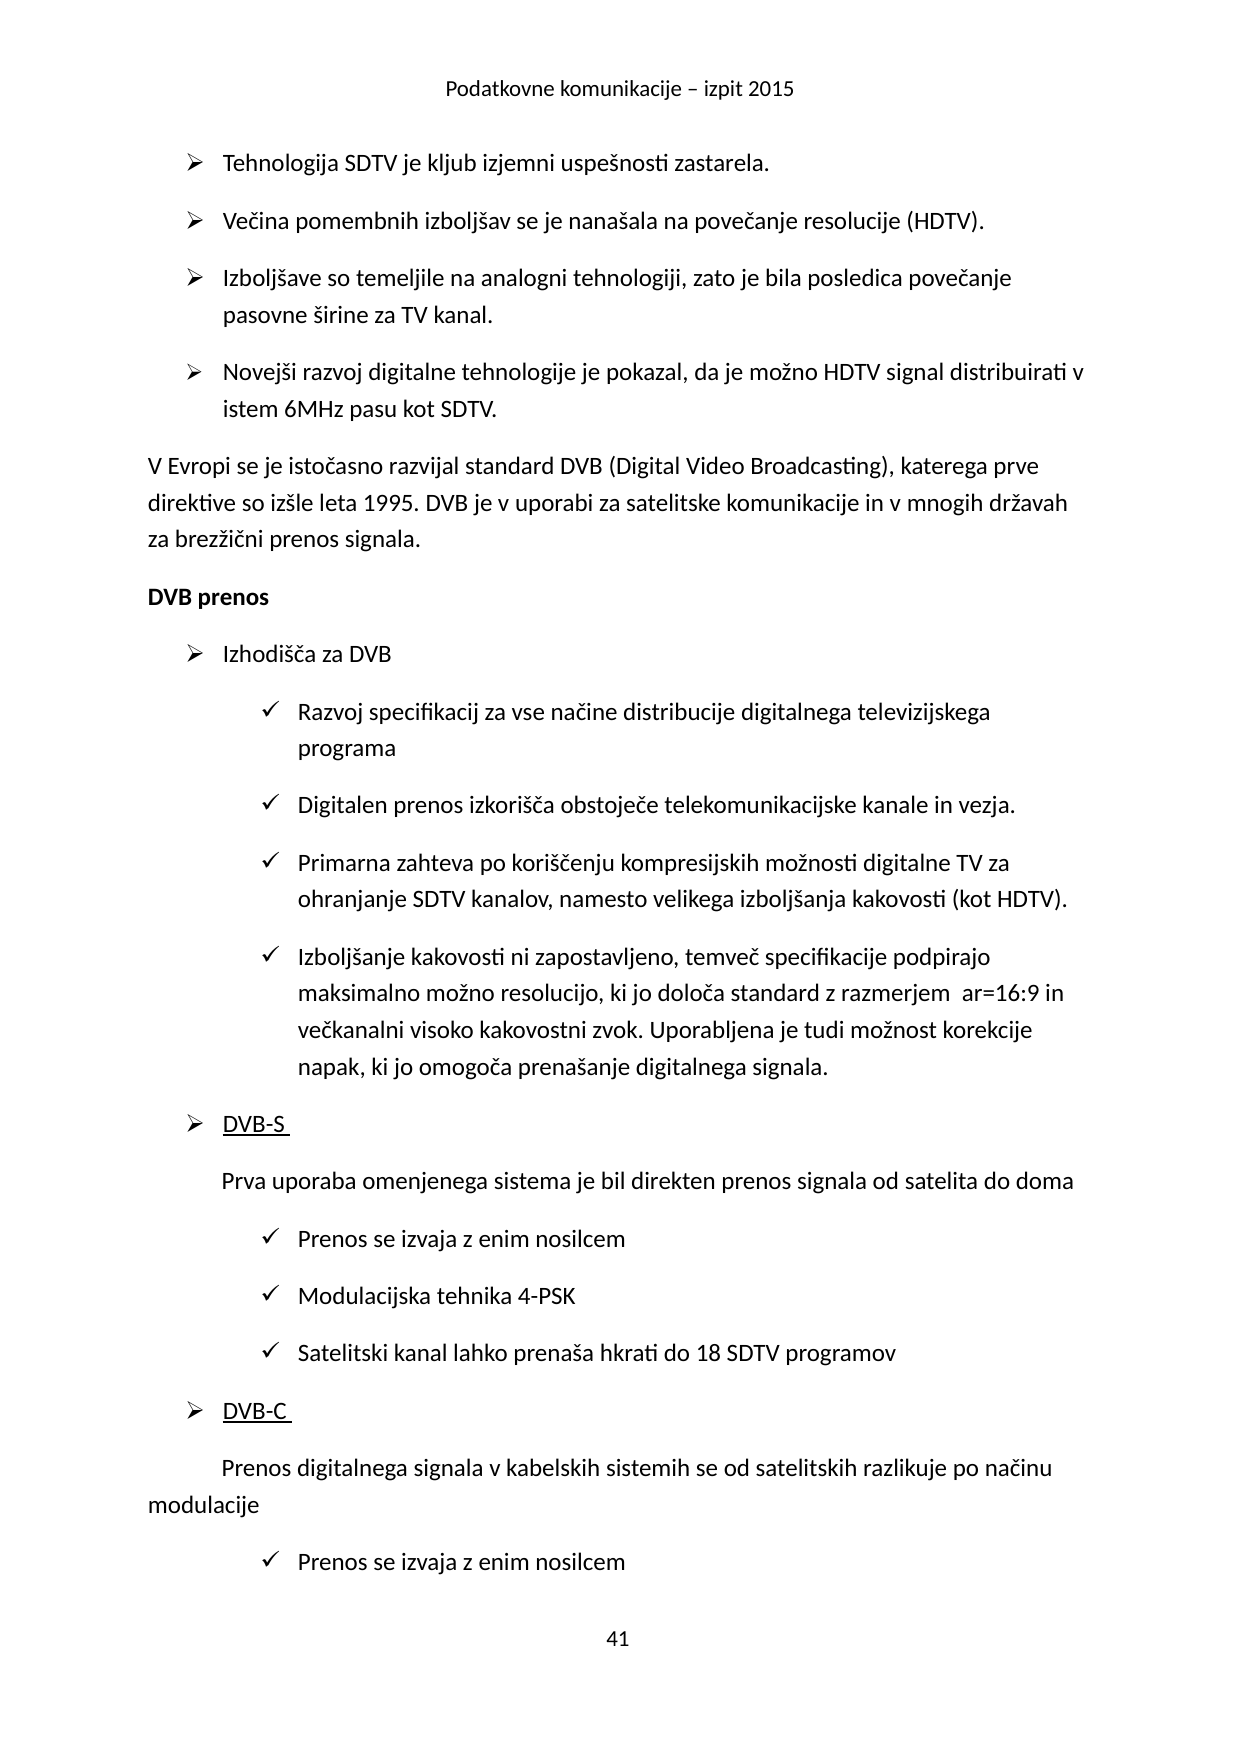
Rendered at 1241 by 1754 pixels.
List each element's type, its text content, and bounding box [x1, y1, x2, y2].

list Satelitski kanal lahko prenaša hkrati do 18 SDTV programov [260, 1338, 1093, 1368]
text Prva uporaba omenjenega sistema je bil direkten prenos signala od satelita do doma [148, 1165, 1093, 1196]
list Novejši razvoj digitalne tehnologije je pokazal, da je možno HDTV signal distribuirati v istem 6MHz pasu kot SDTV. [185, 356, 1093, 423]
text DVB prenos [148, 581, 1093, 611]
text V Evropi se je istočasno razvijal standard DVB (Digital Video Broadcasting), katerega prve direktive so izšle leta 1995. DVB je v uporabi za satelitske komunikacije in v mnogih državah za brezžični prenos signala. [148, 450, 1093, 554]
list Primarna zahteva po koriščenju kompresijskih možnosti digitalne TV za ohranjanje SDTV kanalov, namesto velikega izboljšanja kakovosti (kot HDTV). [260, 847, 1093, 914]
list Izhodišča za DVB [185, 638, 1093, 669]
list Modulacijska tehnika 4-PSK [260, 1280, 1093, 1311]
list Prenos se izvaja z enim nosilcem [260, 1546, 1093, 1577]
list Prenos se izvaja z enim nosilcem [260, 1223, 1093, 1253]
list DVB-C [185, 1395, 1093, 1426]
list Razvoj specifikacij za vse načine distribucije digitalnega televizijskega programa [260, 696, 1093, 763]
list Izboljšanje kakovosti ni zapostavljeno, temveč specifikacije podpirajo maksimalno možno resolucijo, ki jo določa standard z razmerjem ar=16:9 in večkanalni visoko kakovostni zvok. Uporabljena je tudi možnost korekcije napak, ki jo omogoča prenašanje digitalnega signala. [260, 941, 1093, 1081]
list Digitalen prenos izkorišča obstoječe telekomunikacijske kanale in vezja. [260, 789, 1093, 820]
list Izboljšave so temeljile na analogni tehnologiji, zato je bila posledica povečanje pasovne širine za TV kanal. [185, 262, 1093, 329]
list Tehnologija SDTV je kljub izjemni uspešnosti zastarela. [185, 148, 1093, 178]
text Prenos digitalnega signala v kabelskih sistemih se od satelitskih razlikuje po načinu modulacije [148, 1452, 1093, 1519]
list Večina pomembnih izboljšav se je nanašala na povečanje resolucije (HDTV). [185, 205, 1093, 236]
list DVB-S [185, 1108, 1093, 1138]
